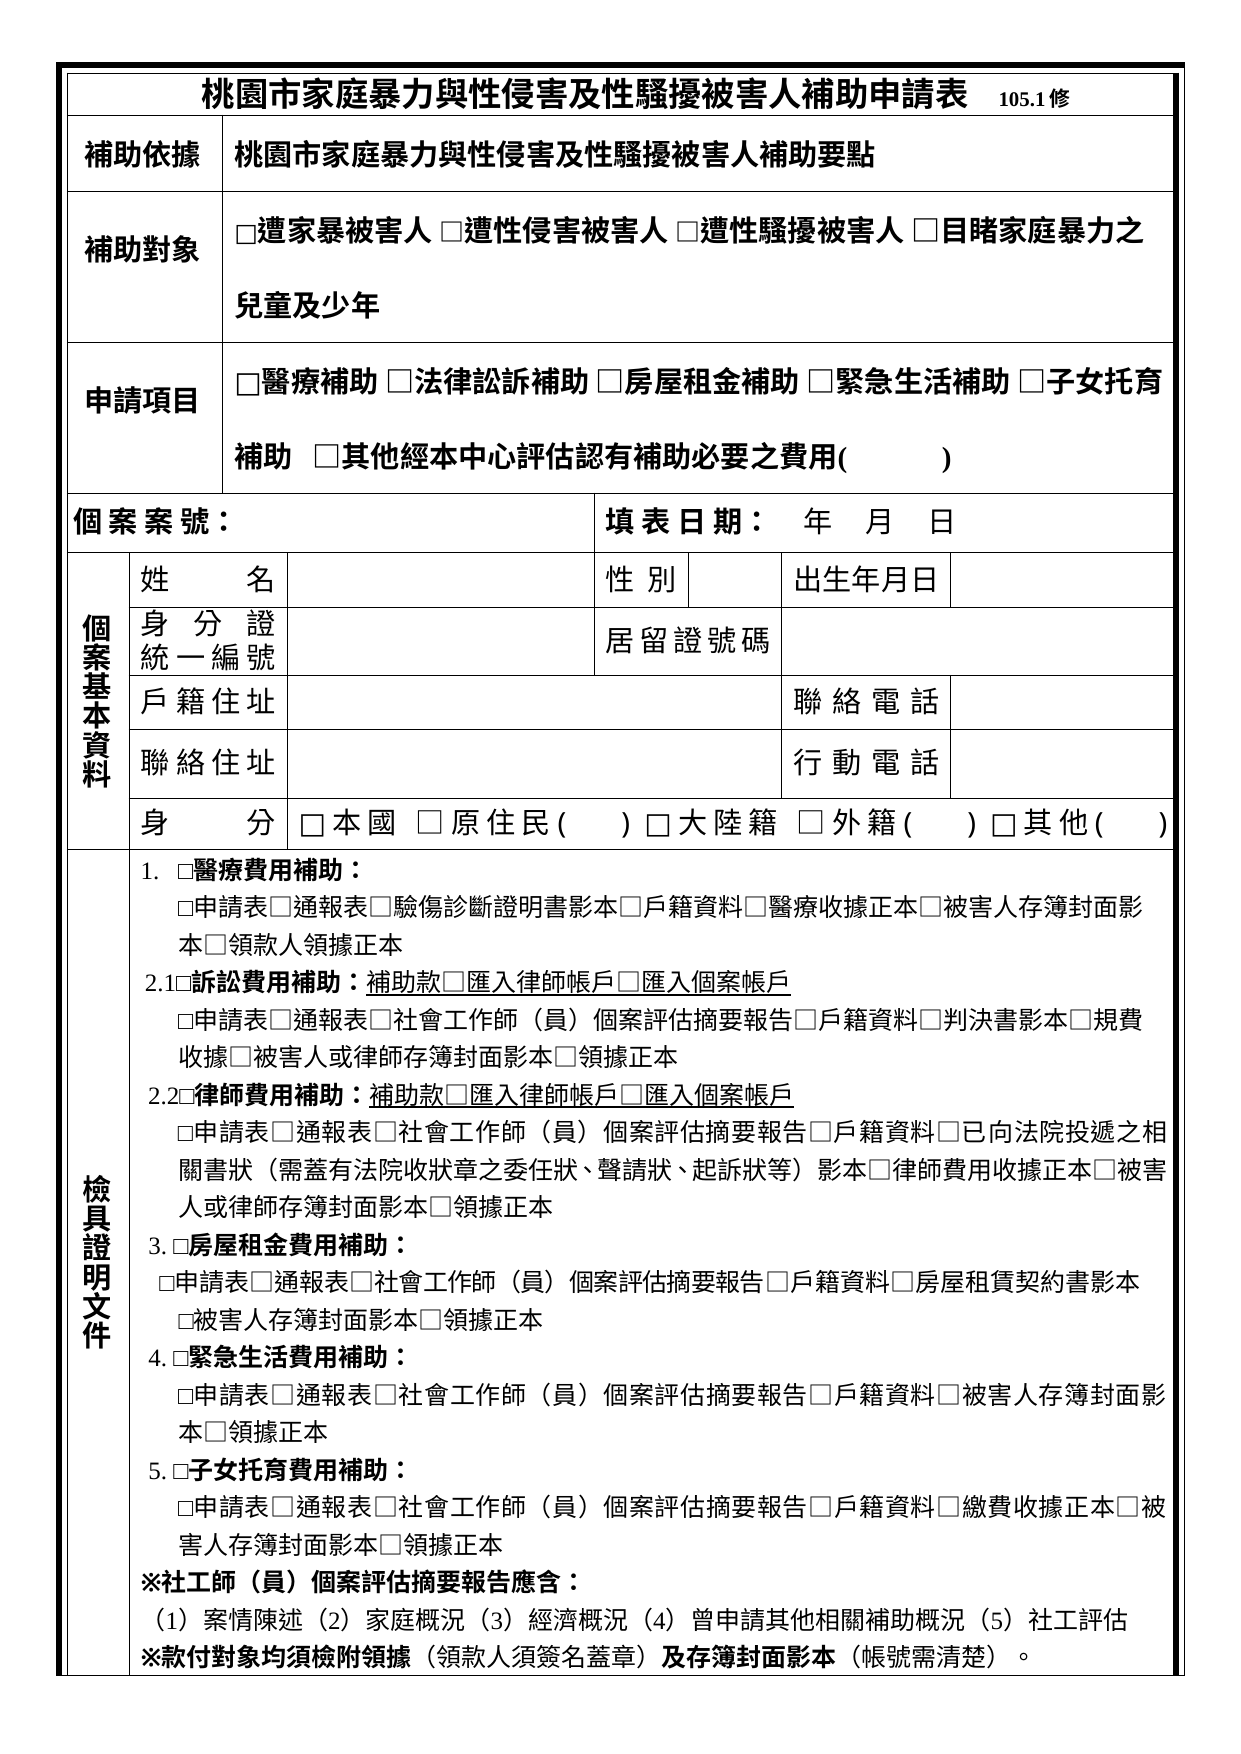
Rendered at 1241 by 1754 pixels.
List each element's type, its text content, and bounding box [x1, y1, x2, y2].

table_cell [288, 730, 781, 797]
table_cell 出生年月日 [782, 553, 950, 607]
table_cell 戶籍住址 [130, 676, 287, 729]
table_cell 身分證 統一編號 [130, 608, 287, 675]
table_cell [782, 608, 1173, 675]
table_cell [951, 730, 1173, 797]
table_cell [288, 608, 594, 675]
table_cell [62, 342, 67, 493]
table_cell [62, 849, 67, 1675]
table_cell 補助依據 [68, 116, 222, 191]
table_cell [951, 676, 1173, 729]
table_cell □醫療費用補助： □申請表□通報表□驗傷診斷證明書影本□戶籍資料□醫療收據正本□被害人存簿封面影本□領款人領據正本 2.1□訴訟費用補助：補助款□匯入律師帳戶□匯入個案帳戶 □申請表□通報表□社會工作師（員）個案評估摘要報告□戶籍資料□判決書影本□規費收據□被害人或律師存簿封面影本□領據正本 2.2□律師費用補助：補助款□匯入律師帳戶□匯入個案帳戶 □申請表□通報表□社會工作師（員）個案評估摘要報告□戶籍資料□已向法院投遞之相關書狀（需蓋有法院收狀章之委任狀、聲請狀、起訴狀等）影本□律師費用收據正本□被害人或律師存簿封面影本□領據正本 3. □房屋租金費用補助： □申請表□通報表□社會工作師（員）個案評估摘要報告□戶籍資料□房屋租賃契約書影本 □被害人存簿封面影本□領據正本 4. □緊急生活費用補助： □申請表□通報表□社會工作師（員）個案評估摘要報告□戶籍資料□被害人存簿封面影本□領據正本 5. □子女托育費用補助： □申請表□通報表□社會工作師（員）個案評估摘要報告□戶籍資料□繳費收據正本□被害人存簿封面影本□領據正本 ※社工師（員）個案評估摘要報告應含： （1）案情陳述（2）家庭概況（3）經濟概況（4）曾申請其他相關補助概況（5）社工評估 ※款付對象均須檢附領據（領款人須簽名蓋章）及存簿封面影本（帳號需清楚）。 [130, 850, 1173, 1675]
table_cell □本國 □原住民( ) □大陸籍 □外籍( ) □其他( ) [288, 799, 1173, 849]
table_cell [689, 553, 781, 607]
table_cell 聯絡住址 [130, 730, 287, 797]
table_cell 填 表 日 期： 年 月 日 [595, 494, 1173, 552]
table_cell 行動電話 [782, 730, 950, 797]
table_cell 性別 [595, 553, 688, 607]
table_cell 補助對象 [68, 192, 222, 342]
table_cell 檢具證明文件 [68, 850, 129, 1675]
table_cell 個案基本資料 [68, 553, 129, 849]
table_cell [951, 553, 1173, 607]
table_cell [288, 553, 594, 607]
table_cell □醫療補助 □法律訟訴補助 □房屋租金補助 □緊急生活補助 □子女托育補助 □其他經本中心評估認有補助必要之費用( ) [223, 343, 1173, 493]
table_cell [288, 676, 781, 729]
table_cell 身 分 [130, 799, 287, 849]
table_cell [62, 552, 67, 849]
table_cell 個 案 案 號： [68, 494, 594, 552]
table_cell □遭家暴被害人 □遭性侵害被害人 □遭性騷擾被害人 □目睹家庭暴力之兒童及少年 [223, 192, 1173, 342]
table_cell [62, 493, 67, 552]
table_cell 姓 名 [130, 553, 287, 607]
table_cell 聯絡電話 [782, 676, 950, 729]
table_cell [62, 191, 67, 342]
table_header 桃園市家庭暴力與性侵害及性騷擾被害人補助申請表 105.1修 [62, 68, 1179, 114]
table_cell 桃園市家庭暴力與性侵害及性騷擾被害人補助要點 [223, 116, 1173, 191]
table_cell [62, 115, 67, 191]
table_cell 申請項目 [68, 343, 222, 493]
table_cell 居留證號碼 [595, 608, 781, 675]
